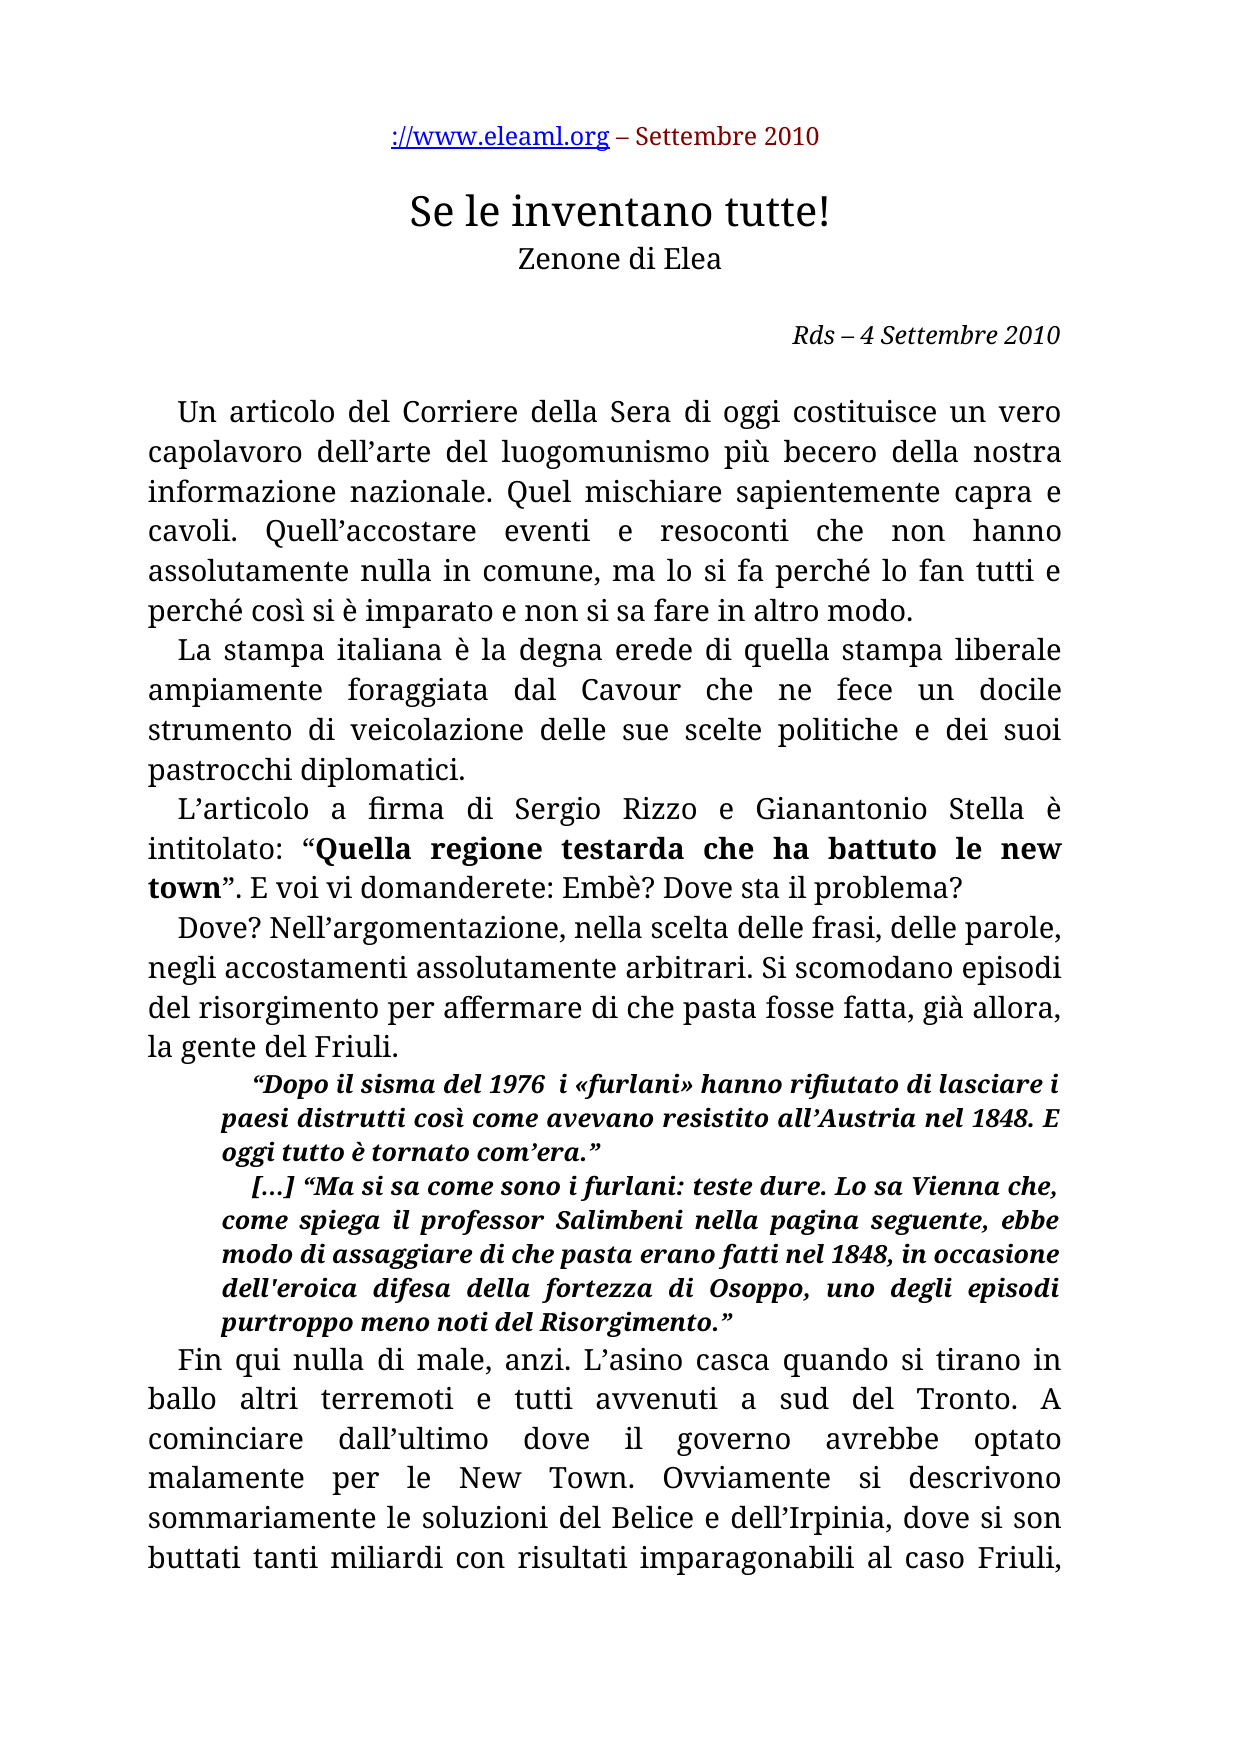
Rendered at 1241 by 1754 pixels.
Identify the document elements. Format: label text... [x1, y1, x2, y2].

text La stampa italiana è la degna erede di quella stampa liberale ampiamente foraggiata dal Cavour che ne fece un docile strumento di veicolazione delle sue scelte politiche e dei suoi pastrocchi diplomatici. [148, 630, 1063, 788]
text Dove? Nell’argomentazione, nella scelta delle frasi, delle parole, negli accostamenti assolutamente arbitrari. Si scomodano episodi del risorgimento per affermare di che pasta fosse fatta, già allora, la gente del Friuli. [148, 907, 1063, 1066]
text […] “Ma si sa come sono i furlani: teste dure. Lo sa Vienna che, come spiega il professor Salimbeni nella pagina seguente, ebbe modo di assaggiare di che pasta erano fatti nel 1848, in occasione dell'eroica difesa della fortezza di Osoppo, uno degli episodi purtroppo meno noti del Risorgimento.” [221, 1168, 1063, 1339]
text Rds – 4 Settembre 2010 [148, 318, 1063, 352]
text Fin qui nulla di male, anzi. L’asino casca quando si tirano in ballo altri terremoti e tutti avvenuti a sud del Tronto. A cominciare dall’ultimo dove il governo avrebbe optato malamente per le New Town. Ovviamente si descrivono sommariamente le soluzioni del Belice e dell’Irpinia, dove si son buttati tanti miliardi con risultati imparagonabili al caso Friuli, [148, 1339, 1063, 1577]
text Se le inventano tutte! [148, 182, 1063, 238]
text “Dopo il sisma del 1976 i «furlani» hanno rifiutato di lasciare i paesi distrutti così come avevano resistito all’Austria nel 1848. E oggi tutto è tornato com’era.” [221, 1066, 1063, 1168]
text Un articolo del Corriere della Sera di oggi costituisce un vero capolavoro dell’arte del luogomunismo più becero della nostra informazione nazionale. Quel mischiare sapientemente capra e cavoli. Quell’accostare eventi e resoconti che non hanno assolutamente nulla in comune, ma lo si fa perché lo fan tutti e perché così si è imparato e non si sa fare in altro modo. [148, 392, 1063, 630]
text L’articolo a firma di Sergio Rizzo e Gianantonio Stella è intitolato: “Quella regione testarda che ha battuto le new town”. E voi vi domanderete: Embè? Dove sta il problema? [148, 788, 1063, 907]
text Zenone di Elea [148, 238, 1063, 278]
